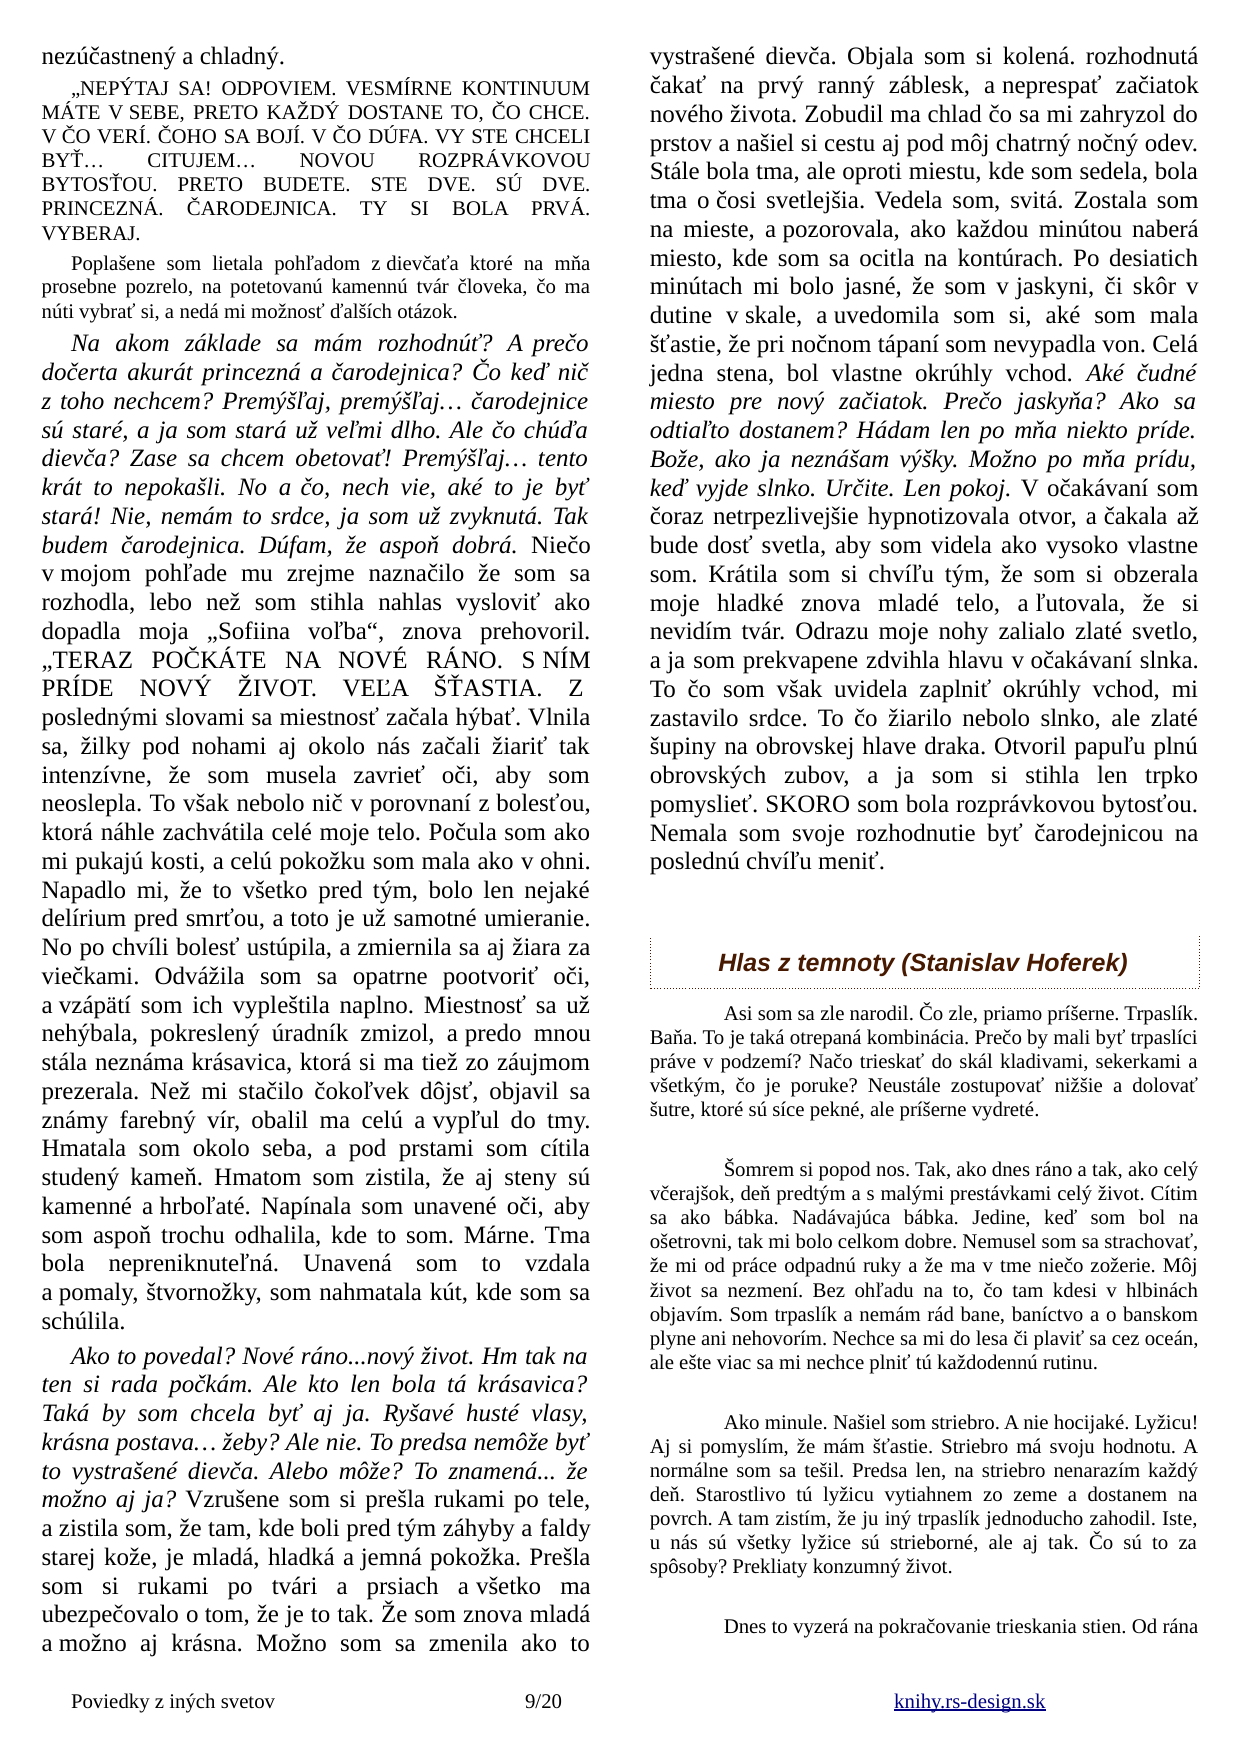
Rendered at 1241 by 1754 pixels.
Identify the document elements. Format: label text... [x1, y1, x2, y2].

text Na akom základe sa mám rozhodnúť? A prečo dočerta akurát princezná a čarodejnica? Čo keď nič z toho nechcem? Premýšľaj, premýšľaj… čarodejnice sú staré, a ja som stará už veľmi dlho. Ale čo chúďa dievča? Zase sa chcem obetovať! Premýšľaj… tento krát to nepokašli. No a čo, nech vie, aké to je byť stará! Nie, nemám to srdce, ja som už zvyknutá. Tak budem čarodejnica. Dúfam, že aspoň dobrá. Niečo v mojom pohľade mu zrejme naznačilo že som sa rozhodla, lebo než som stihla nahlas vysloviť ako dopadla moja „Sofiina voľba“, znova prehovoril. „TERAZ POČKÁTE NA NOVÉ RÁNO. S NÍM PRÍDE NOVÝ ŽIVOT. VEĽA ŠŤASTIA. Z poslednými slovami sa miestnosť začala hýbať. Vlnila sa, žilky pod nohami aj okolo nás začali žiariť tak intenzívne, že som musela zavrieť oči, aby som neoslepla. To však nebolo nič v porovnaní z bolesťou, ktorá náhle zachvátila celé moje telo. Počula som ako mi pukajú kosti, a celú pokožku som mala ako v ohni. Napadlo mi, že to všetko pred tým, bolo len nejaké delírium pred smrťou, a toto je už samotné umieranie. No po chvíli bolesť ustúpila, a zmiernila sa aj žiara za viečkami. Odvážila som sa opatrne pootvoriť oči, a vzápätí som ich vypleštila naplno. Miestnosť sa už nehýbala, pokreslený úradník zmizol, a predo mnou stála neznáma krásavica, ktorá si ma tiež zo záujmom prezerala. Než mi stačilo čokoľvek dôjsť, objavil sa známy farebný vír, obalil ma celú a vypľul do tmy. Hmatala som okolo seba, a pod prstami som cítila studený kameň. Hmatom som zistila, že aj steny sú kamenné a hrboľaté. Napínala som unavené oči, aby som aspoň trochu odhalila, kde to som. Márne. Tma bola nepreniknuteľná. Unavená som to vzdala a pomaly, štvornožky, som nahmatala kút, kde som sa schúlila. [41, 328, 591, 1335]
text nezúčastnený a chladný. [41, 41, 591, 70]
text „NEPÝTAJ SA! ODPOVIEM. VESMÍRNE KONTINUUM MÁTE V SEBE, PRETO KAŽDÝ DOSTANE TO, ČO CHCE. V ČO VERÍ. ČOHO SA BOJÍ. V ČO DÚFA. VY STE CHCELI BYŤ… CITUJEM… NOVOU ROZPRÁVKOVOU BYTOSŤOU. PRETO BUDETE. STE DVE. SÚ DVE. PRINCEZNÁ. ČARODEJNICA. TY SI BOLA PRVÁ. VYBERAJ. [41, 76, 591, 244]
text vystrašené dievča. Objala som si kolená. rozhodnutá čakať na prvý ranný záblesk, a neprespať začiatok nového života. Zobudil ma chlad čo sa mi zahryzol do prstov a našiel si cestu aj pod môj chatrný nočný odev. Stále bola tma, ale oproti miestu, kde som sedela, bola tma o čosi svetlejšia. Vedela som, svitá. Zostala som na mieste, a pozorovala, ako každou minútou naberá miesto, kde som sa ocitla na kontúrach. Po desiatich minútach mi bolo jasné, že som v jaskyni, či skôr v dutine v skale, a uvedomila som si, aké som mala šťastie, že pri nočnom tápaní som nevypadla von. Celá jedna stena, bol vlastne okrúhly vchod. Aké čudné miesto pre nový začiatok. Prečo jaskyňa? Ako sa odtiaľto dostanem? Hádam len po mňa niekto príde. Bože, ako ja neznášam výšky. Možno po mňa prídu, keď vyjde slnko. Určite. Len pokoj. V očakávaní som čoraz netrpezlivejšie hypnotizovala otvor, a čakala až bude dosť svetla, aby som videla ako vysoko vlastne som. Krátila som si chvíľu tým, že som si obzerala moje hladké znova mladé telo, a ľutovala, že si nevidím tvár. Odrazu moje nohy zalialo zlaté svetlo, a ja som prekvapene zdvihla hlavu v očakávaní slnka. To čo som však uvidela zaplniť okrúhly vchod, mi zastavilo srdce. To čo žiarilo nebolo slnko, ale zlaté šupiny na obrovskej hlave draka. Otvoril papuľu plnú obrovských zubov, a ja som si stihla len trpko pomyslieť. SKORO som bola rozprávkovou bytosťou. Nemala som svoje rozhodnutie byť čarodejnicou na poslednú chvíľu meniť. [649, 41, 1199, 875]
text Ako minule. Našiel som striebro. A nie hocijaké. Lyžicu! Aj si pomyslím, že mám šťastie. Striebro má svoju hodnotu. A normálne som sa tešil. Predsa len, na striebro nenarazím každý deň. Starostlivo tú lyžicu vytiahnem zo zeme a dostanem na povrch. A tam zistím, že ju iný trpaslík jednoducho zahodil. Iste, u nás sú všetky lyžice sú strieborné, ale aj tak. Čo sú to za spôsoby? Prekliaty konzumný život. [649, 1410, 1199, 1578]
text Asi som sa zle narodil. Čo zle, priamo príšerne. Trpaslík. Baňa. To je taká otrepaná kombinácia. Prečo by mali byť trpaslíci práve v podzemí? Načo trieskať do skál kladivami, sekerkami a všetkým, čo je poruke? Neustále zostupovať nižšie a dolovať šutre, ktoré sú síce pekné, ale príšerne vydreté. [649, 1001, 1199, 1121]
text Šomrem si popod nos. Tak, ako dnes ráno a tak, ako celý včerajšok, deň predtým a s malými prestávkami celý život. Cítim sa ako bábka. Nadávajúca bábka. Jedine, keď som bol na ošetrovni, tak mi bolo celkom dobre. Nemusel som sa strachovať, že mi od práce odpadnú ruky a že ma v tme niečo zožerie. Môj život sa nezmení. Bez ohľadu na to, čo tam kdesi v hlbinách objavím. Som trpaslík a nemám rád bane, baníctvo a o banskom plyne ani nehovorím. Nechce sa mi do lesa či plaviť sa cez oceán, ale ešte viac sa mi nechce plniť tú každodennú rutinu. [649, 1157, 1199, 1374]
text Dnes to vyzerá na pokračovanie trieskania stien. Od rána [649, 1614, 1199, 1638]
text Ako to povedal? Nové ráno...nový život. Hm tak na ten si rada počkám. Ale kto len bola tá krásavica? Taká by som chcela byť aj ja. Ryšavé husté vlasy, krásna postava… žeby? Ale nie. To predsa nemôže byť to vystrašené dievča. Alebo môže? To znamená... že možno aj ja? Vzrušene som si prešla rukami po tele, a zistila som, že tam, kde boli pred tým záhyby a faldy starej kože, je mladá, hladká a jemná pokožka. Prešla som si rukami po tvári a prsiach a všetko ma ubezpečovalo o tom, že je to tak. Že som znova mladá a možno aj krásna. Možno som sa zmenila ako to [41, 1341, 591, 1657]
subtitle Hlas z temnoty (Stanislav Hoferek) [649, 936, 1199, 988]
text Poplašene som lietala pohľadom z dievčaťa ktoré na mňa prosebne pozrelo, na potetovanú kamennú tvár človeka, čo ma núti vybrať si, a nedá mi možnosť ďalších otázok. [41, 250, 591, 323]
